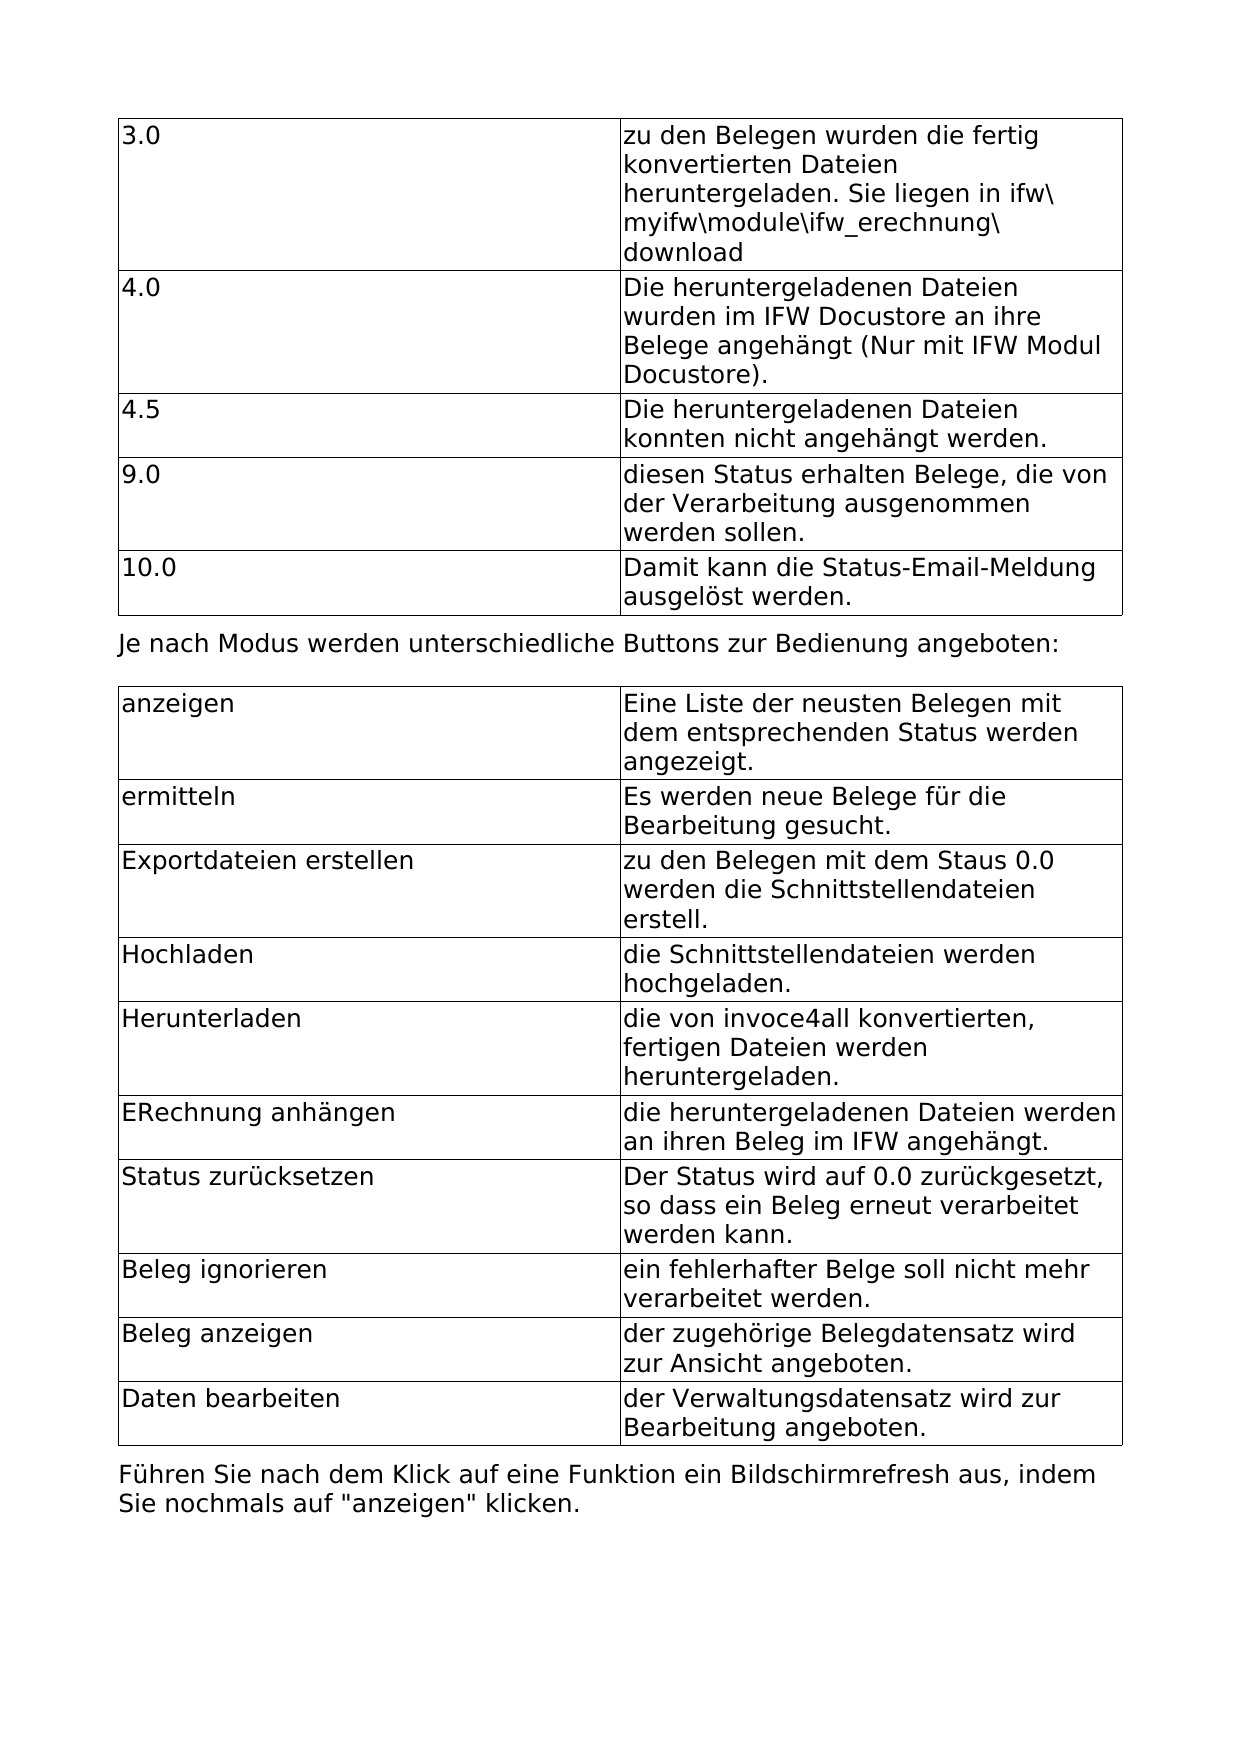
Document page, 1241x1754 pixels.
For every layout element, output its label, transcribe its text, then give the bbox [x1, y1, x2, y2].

table_cell Hochladen [119, 938, 620, 1001]
text Führen Sie nach dem Klick auf eine Funktion ein Bildschirmrefresh aus, indem Sie nochmals auf "anzeigen" klicken. [118, 1460, 1122, 1518]
table_cell der Verwaltungsdatensatz wird zur Bearbeitung angeboten. [621, 1382, 1122, 1445]
table_cell Es werden neue Belege für die Bearbeitung gesucht. [621, 780, 1122, 843]
table_cell Beleg anzeigen [119, 1318, 620, 1381]
table_cell Damit kann die Status-Email-Meldung ausgelöst werden. [621, 551, 1122, 614]
table_cell die von invoce4all konvertierten, fertigen Dateien werden heruntergeladen. [621, 1002, 1122, 1095]
table_cell der zugehörige Belegdatensatz wird zur Ansicht angeboten. [621, 1318, 1122, 1381]
table_cell die heruntergeladenen Dateien werden an ihren Beleg im IFW angehängt. [621, 1096, 1122, 1159]
table_cell zu den Belegen mit dem Staus 0.0 werden die Schnittstellendateien erstell. [621, 845, 1122, 937]
table_cell Daten bearbeiten [119, 1382, 620, 1445]
table_cell Die heruntergeladenen Dateien konnten nicht angehängt werden. [621, 394, 1122, 457]
table_header Eine Liste der neusten Belegen mit dem entsprechenden Status werden angezeigt. [621, 687, 1122, 779]
table_cell die Schnittstellendateien werden hochgeladen. [621, 938, 1122, 1001]
table_cell 3.0 [119, 119, 620, 270]
table_cell Status zurücksetzen [119, 1160, 620, 1252]
table_cell Die heruntergeladenen Dateien wurden im IFW Docustore an ihre Belege angehängt (Nur mit IFW Modul Docustore). [621, 271, 1122, 392]
text Je nach Modus werden unterschiedliche Buttons zur Bedienung angeboten: [118, 629, 1122, 658]
table_cell Beleg ignorieren [119, 1254, 620, 1317]
table_cell 9.0 [119, 458, 620, 550]
table_cell diesen Status erhalten Belege, die von der Verarbeitung ausgenommen werden sollen. [621, 458, 1122, 550]
table_cell 4.0 [119, 271, 620, 392]
table_cell ein fehlerhafter Belge soll nicht mehr verarbeitet werden. [621, 1254, 1122, 1317]
table_cell ERechnung anhängen [119, 1096, 620, 1159]
table_cell Herunterladen [119, 1002, 620, 1095]
table_cell ermitteln [119, 780, 620, 843]
table_cell Der Status wird auf 0.0 zurückgesetzt, so dass ein Beleg erneut verarbeitet werden kann. [621, 1160, 1122, 1252]
table_cell Exportdateien erstellen [119, 845, 620, 937]
table_cell zu den Belegen wurden die fertig konvertierten Dateien heruntergeladen. Sie liegen in ifw\myifw\module\ifw_erechnung\download [621, 119, 1122, 270]
table_header anzeigen [119, 687, 620, 779]
table_cell 4.5 [119, 394, 620, 457]
table_cell 10.0 [119, 551, 620, 614]
